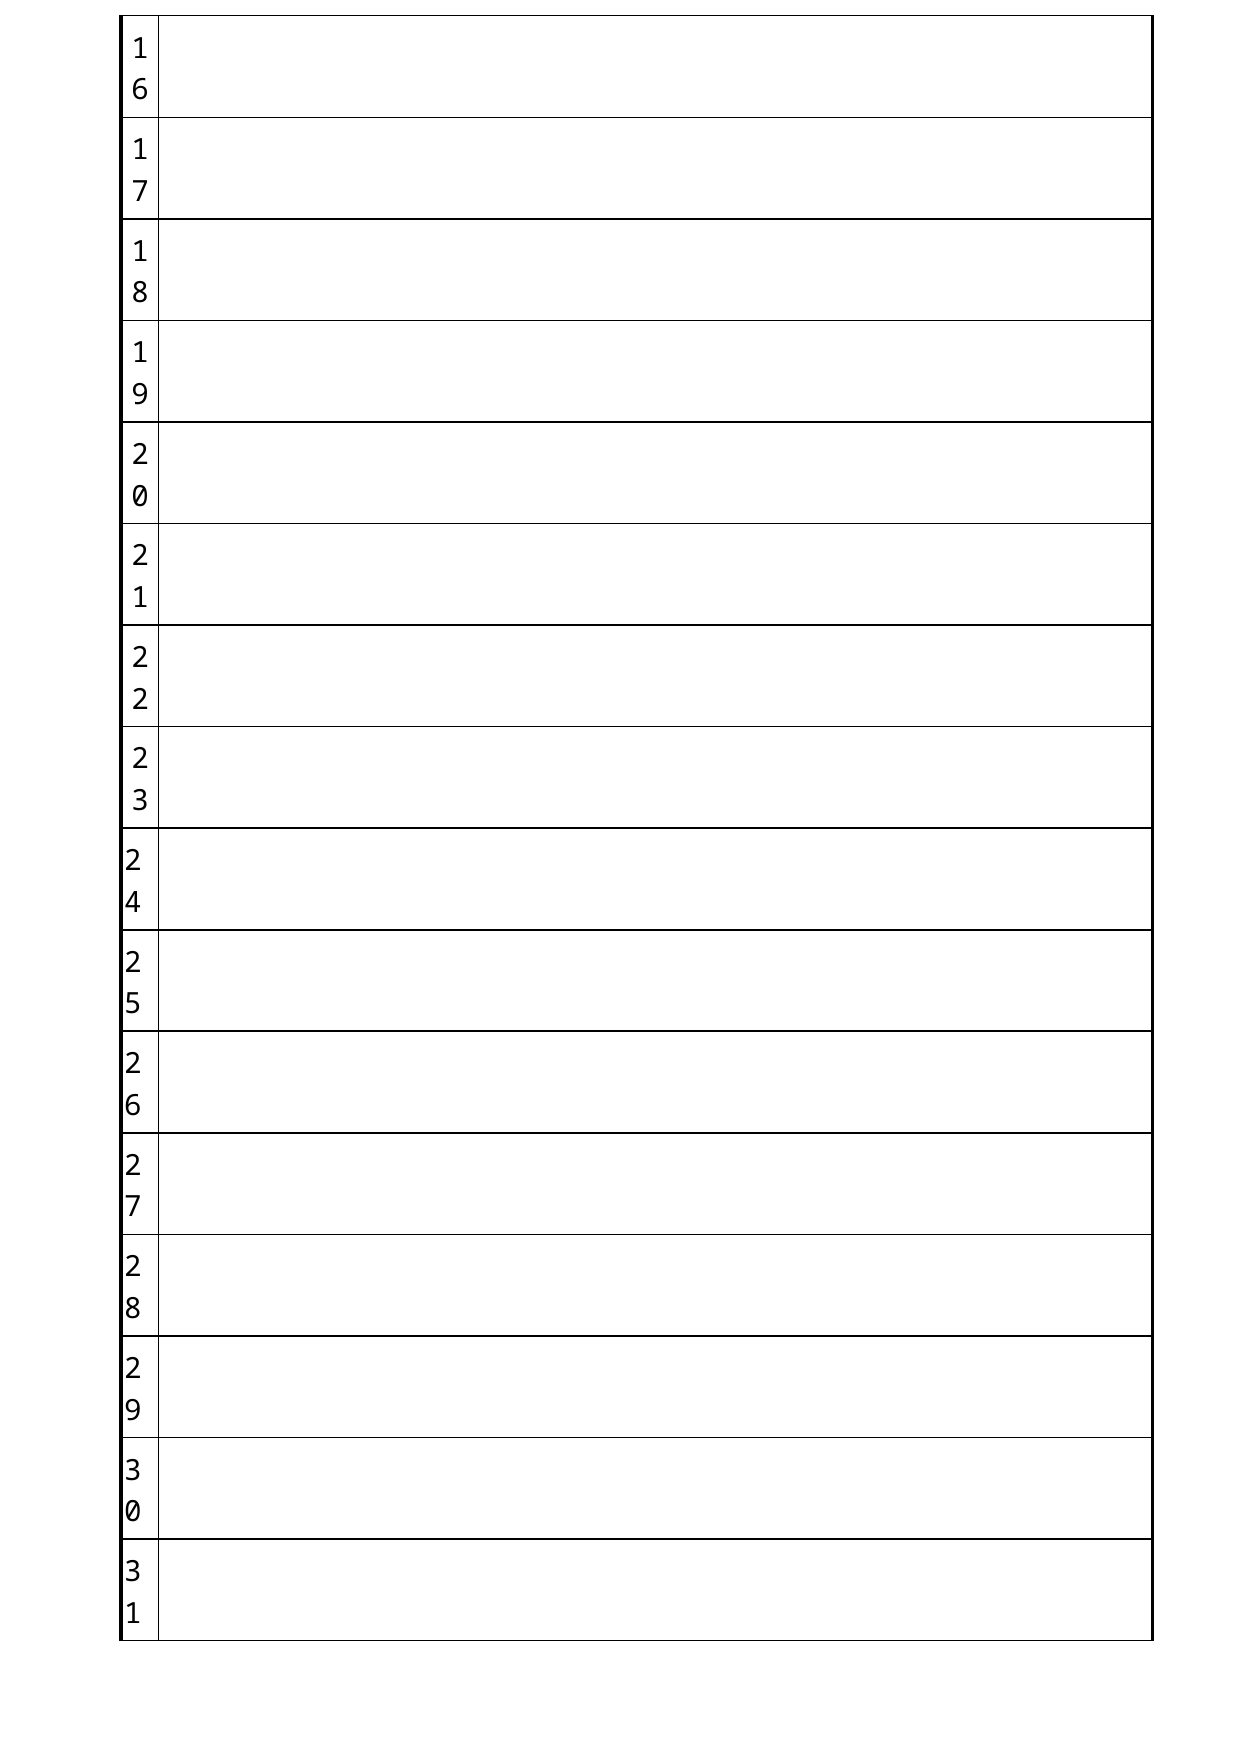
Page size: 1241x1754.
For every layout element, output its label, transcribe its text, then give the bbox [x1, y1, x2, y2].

table_cell [159, 1032, 1151, 1132]
table_cell 21 [123, 524, 158, 624]
table_cell 31 [123, 1540, 158, 1640]
table_cell [159, 423, 1151, 523]
table_cell 23 [123, 727, 158, 827]
table_cell 27 [123, 1134, 158, 1233]
table_cell [159, 321, 1151, 421]
table_cell 30 [123, 1438, 158, 1538]
table_cell [159, 1438, 1151, 1538]
table_cell 24 [123, 829, 158, 929]
table_cell [159, 1235, 1151, 1335]
table_cell [159, 727, 1151, 827]
table_cell [159, 626, 1151, 726]
table_cell 20 [123, 423, 158, 523]
table_cell 28 [123, 1235, 158, 1335]
table_cell [159, 524, 1151, 624]
table_cell 18 [123, 220, 158, 319]
table_cell 29 [123, 1337, 158, 1437]
table_cell 17 [123, 118, 158, 218]
table_cell 16 [123, 16, 158, 116]
table_cell [159, 931, 1151, 1030]
table_cell 19 [123, 321, 158, 421]
table_cell 26 [123, 1032, 158, 1132]
table_cell [159, 16, 1151, 116]
table_cell 25 [123, 931, 158, 1030]
table_cell [159, 1337, 1151, 1437]
table_cell [159, 829, 1151, 929]
table_cell [159, 220, 1151, 319]
table_cell 22 [123, 626, 158, 726]
table_cell [159, 118, 1151, 218]
table_cell [159, 1540, 1151, 1640]
table_cell [159, 1134, 1151, 1233]
